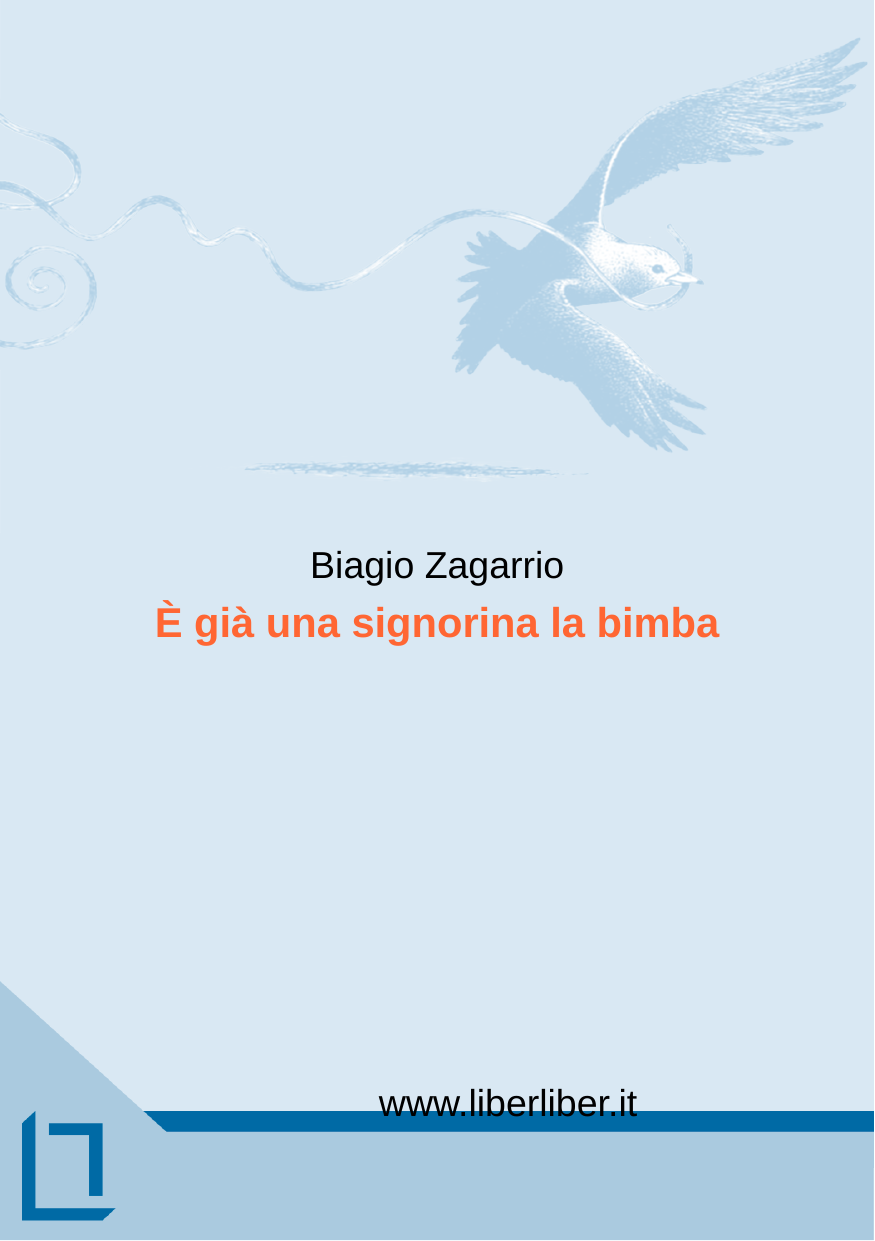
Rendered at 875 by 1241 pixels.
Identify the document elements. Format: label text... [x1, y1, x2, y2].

picture [0, 0, 874, 1241]
text È già una signorina la bimba [94, 598, 779, 646]
text Biagio Zagarrio [94, 543, 779, 586]
text www.liberliber.it [331, 1081, 685, 1124]
